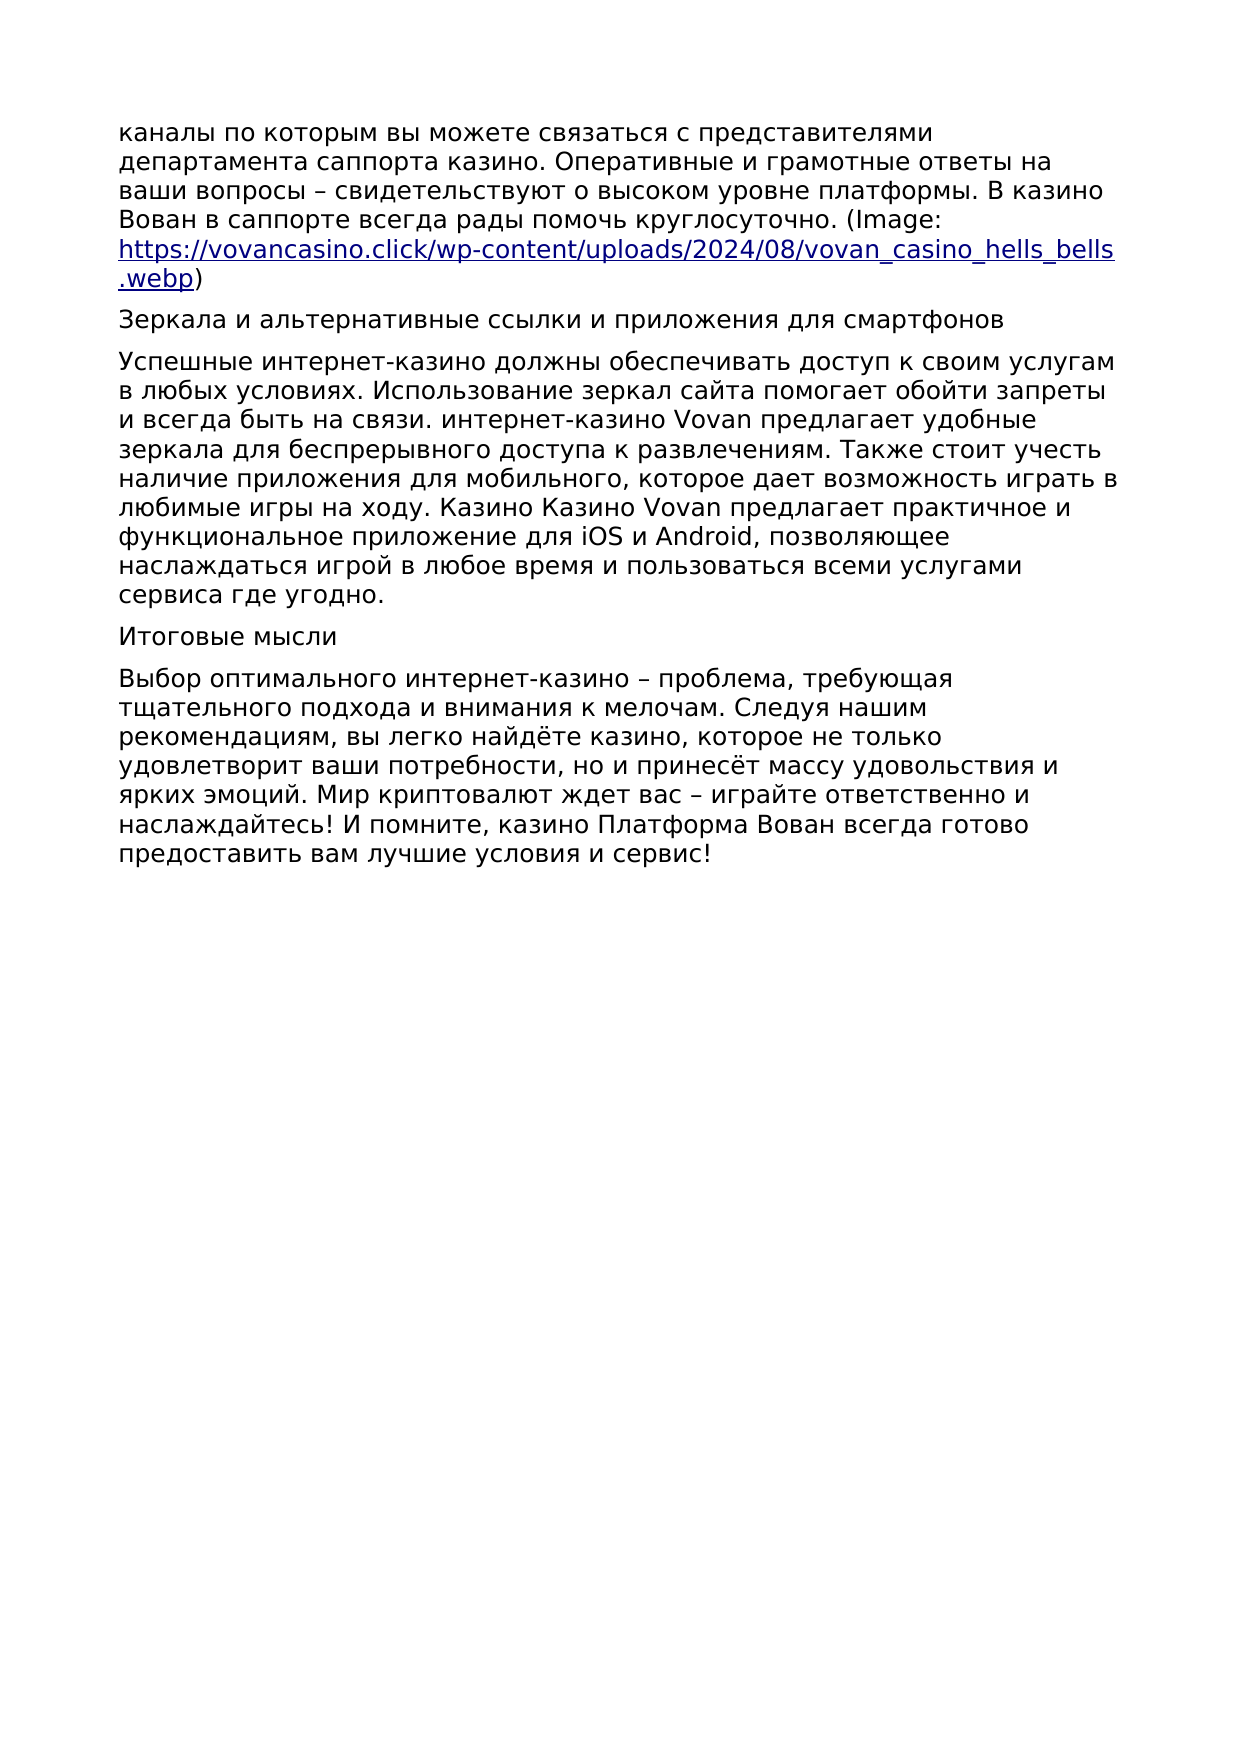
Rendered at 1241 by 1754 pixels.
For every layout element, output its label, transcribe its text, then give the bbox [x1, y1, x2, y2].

text Выбор оптимального интернет-казино – проблема, требующая тщательного подхода и внимания к мелочам. Следуя нашим рекомендациям, вы легко найдёте казино, которое не только удовлетворит ваши потребности, но и принесёт массу удовольствия и ярких эмоций. Мир криптовалют ждет вас – играйте ответственно и наслаждайтесь! И помните, казино Платформа Вован всегда готово предоставить вам лучшие условия и сервис! [118, 664, 1122, 868]
text Успешные интернет-казино должны обеспечивать доступ к своим услугам в любых условиях. Использование зеркал сайта помогает обойти запреты и всегда быть на связи. интернет-казино Vovan предлагает удобные зеркала для беспрерывного доступа к развлечениям. Также стоит учесть наличие приложения для мобильного, которое дает возможность играть в любимые игры на ходу. Казино Казино Vovan предлагает практичное и функциональное приложение для iOS и Android, позволяющее наслаждаться игрой в любое время и пользоваться всеми услугами сервиса где угодно. [118, 347, 1122, 610]
text Итоговые мысли [118, 622, 1122, 651]
text каналы по которым вы можете связаться с представителями департамента саппорта казино. Оперативные и грамотные ответы на ваши вопросы – свидетельствуют о высоком уровне платформы. В казино Вован в саппорте всегда рады помочь круглосуточно. (Image: https://vovancasino.click/wp-content/uploads/2024/08/vovan_casino_hells_bells.webp) [118, 118, 1122, 293]
text Зеркала и альтернативные ссылки и приложения для смартфонов [118, 306, 1122, 335]
